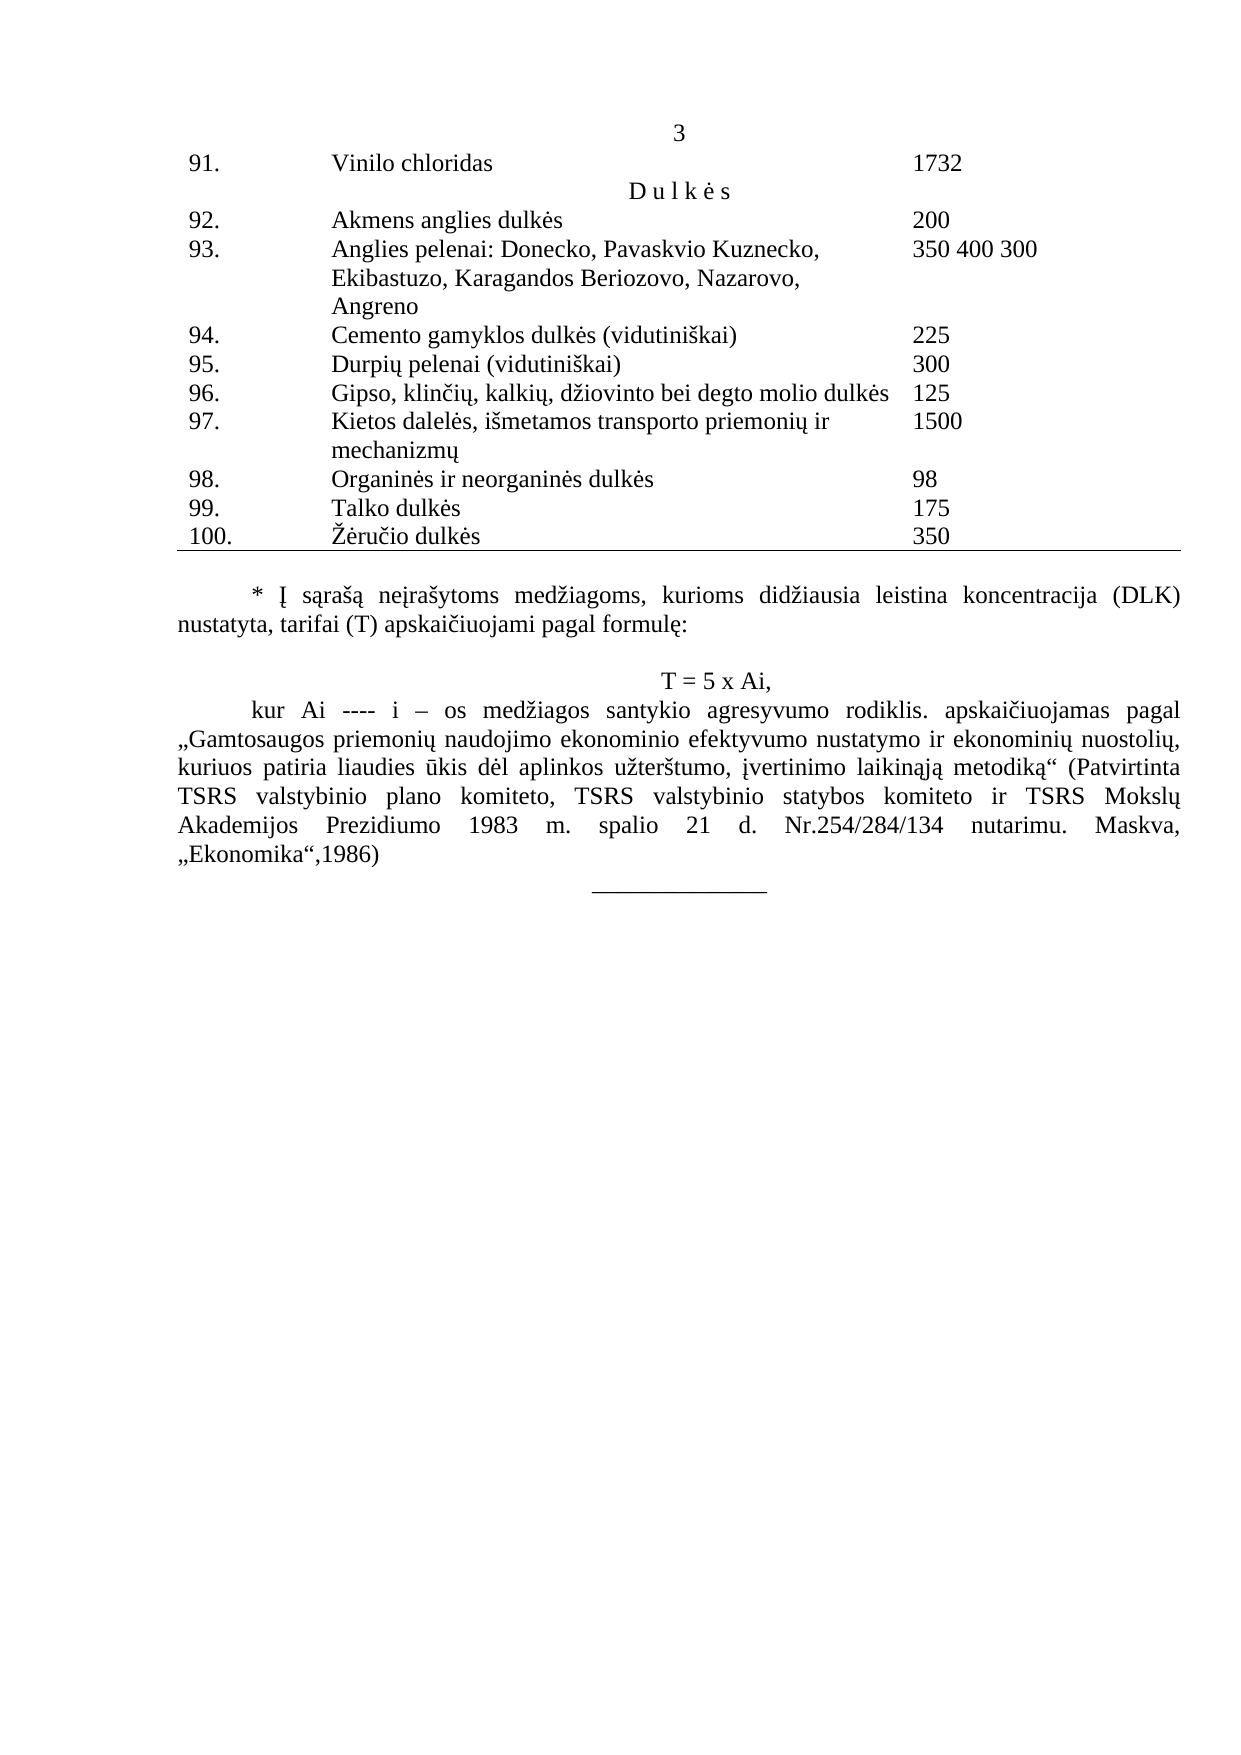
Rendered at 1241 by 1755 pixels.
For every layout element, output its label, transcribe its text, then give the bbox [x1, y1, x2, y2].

table_cell Anglies pelenai: Donecko, Pavaskvio Kuznecko, Ekibastuzo, Karagandos Beriozovo, Nazarovo, Angreno [320, 234, 901, 320]
table_cell 175 [901, 493, 1181, 521]
table_cell 95. [177, 349, 320, 378]
table_cell Talko dulkės [320, 493, 901, 521]
table_cell Organinės ir neorganinės dulkės [320, 464, 901, 493]
table_cell 92. [177, 205, 320, 234]
table_cell Dulkės [177, 176, 1181, 205]
table_cell 125 [901, 378, 1181, 406]
table_cell 100. [177, 521, 320, 550]
text ______________ [177, 867, 1181, 896]
table_cell Durpių pelenai (vidutiniškai) [320, 349, 901, 378]
text kur Ai ---- i – os medžiagos santykio agresyvumo rodiklis. apskaičiuojamas pagal „Gamtosaugos priemonių naudojimo ekonominio efektyvumo nustatymo ir ekonominių nuostolių, kuriuos patiria liaudies ūkis dėl aplinkos užterštumo, įvertinimo laikinąją metodiką“ (Patvirtinta TSRS valstybinio plano komiteto, TSRS valstybinio statybos komiteto ir TSRS Mokslų Akademijos Prezidiumo 1983 m. spalio 21 d. Nr.254/284/134 nutarimu. Maskva, „Ekonomika“,1986) [177, 695, 1181, 867]
table_cell 1500 [901, 406, 1181, 464]
table_cell Vinilo chloridas [320, 148, 901, 176]
table_cell Kietos dalelės, išmetamos transporto priemonių ir mechanizmų [320, 406, 901, 464]
table_cell Žėručio dulkės [320, 521, 901, 550]
table_cell Akmens anglies dulkės [320, 205, 901, 234]
table_cell 350 400 300 [901, 234, 1181, 320]
table_cell 98. [177, 464, 320, 493]
table_cell 98 [901, 464, 1181, 493]
table_cell 96. [177, 378, 320, 406]
table_cell 225 [901, 320, 1181, 349]
table_cell Gipso, klinčių, kalkių, džiovinto bei degto molio dulkės [320, 378, 901, 406]
table_cell 1732 [901, 148, 1181, 176]
table_cell 91. [177, 148, 320, 176]
table_cell Cemento gamyklos dulkės (vidutiniškai) [320, 320, 901, 349]
table_cell 93. [177, 234, 320, 320]
table_cell 97. [177, 406, 320, 464]
text * Į sąrašą neįrašytoms medžiagoms, kurioms didžiausia leistina koncentracija (DLK) nustatyta, tarifai (T) apskaičiuojami pagal formulę: [177, 580, 1181, 637]
table_cell 300 [901, 349, 1181, 378]
table_cell 350 [901, 521, 1181, 550]
table_cell 99. [177, 493, 320, 521]
table_cell 94. [177, 320, 320, 349]
table_cell 200 [901, 205, 1181, 234]
text T = 5 x Ai, [177, 666, 1181, 695]
